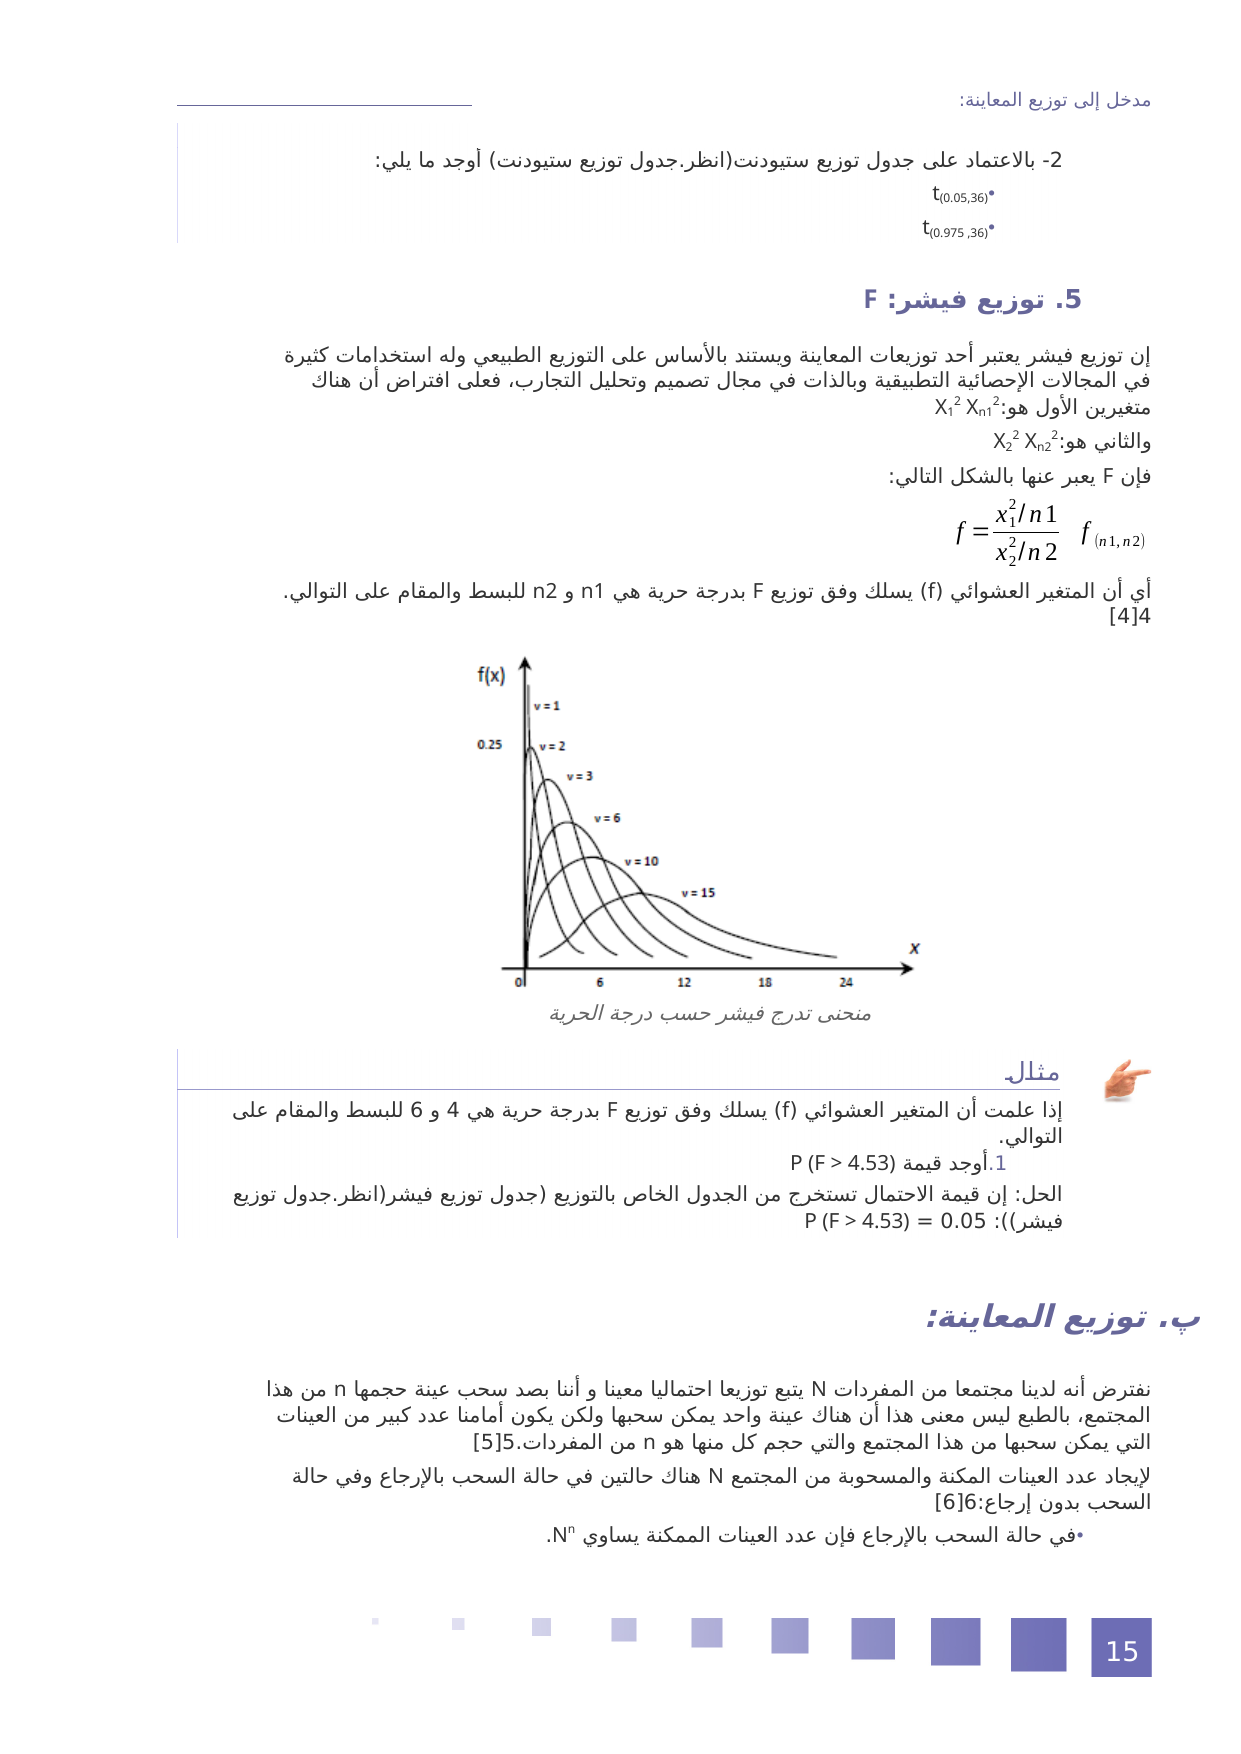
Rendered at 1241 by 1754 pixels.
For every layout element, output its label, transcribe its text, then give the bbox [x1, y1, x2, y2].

list في حالة السحب بالإرجاع فإن عدد العينات الممكنة يساوي Nn. [266, 1520, 1114, 1548]
text فإن F يعبر عنها بالشكل التالي: [266, 461, 1152, 489]
picture [475, 631, 942, 1002]
title توزيع فيشر: F [266, 281, 1093, 316]
picture [177, 1618, 1152, 1677]
text إذا علمت أن المتغير العشوائي (f) يسلك وفق توزيع F بدرجة حرية هي 4 و 6 للبسط والمقام على التوالي. [177, 1095, 1063, 1148]
text أي أن المتغير العشوائي (f) يسلك وفق توزيع F بدرجة حرية هي n1 و n2 للبسط والمقام على التوالي.4[4] [266, 576, 1152, 629]
picture [177, 172, 1063, 243]
text والثاني هو:X22 Xn22 [266, 426, 1152, 455]
title توزيع المعاينة: [266, 1299, 1211, 1335]
text إن توزيع فيشر يعتبر أحد توزيعات المعاينة ويستند بالأساس على التوزيع الطبيعي وله استخدامات كثيرة في المجالات الإحصائية التطبيقية وبالذات في مجال تصميم وتحليل التجارب، فعلى افتراض أن هناك متغيرين الأول هو:X12 Xn12 [266, 343, 1152, 421]
list أوجد قيمة P (F > 4.53) [177, 1148, 1026, 1176]
text الحل: إن قيمة الاحتمال تستخرج من الجدول الخاص بالتوزيع (جدول توزيع فيشر(انظر.جدول توزيع فيشر)): 0.05 = P (F > 4.53) [177, 1182, 1063, 1235]
text لإيجاد عدد العينات المكنة والمسحوبة من المجتمع N هناك حالتين في حالة السحب بالإرجاع وفي حالة السحب بدون إرجاع:6[6] [266, 1461, 1152, 1514]
title منحنى تدرج فيشر حسب درجة الحرية [266, 1001, 1152, 1026]
text 2- بالاعتماد على جدول توزيع ستيودنت(انظر.جدول توزيع ستيودنت) أوجد ما يلي: [177, 124, 1063, 172]
text نفترض أنه لدينا مجتمعا من المفردات N يتبع توزيعا احتماليا معينا و أننا بصد سحب عينة حجمها n من هذا المجتمع، بالطبع ليس معنى هذا أن هناك عينة واحد يمكن سحبها ولكن يكون أمامنا عدد كبير من العينات التي يمكن سحبها من هذا المجتمع والتي حجم كل منها هو n من المفردات.5[5] [266, 1374, 1152, 1456]
title مثال [177, 1054, 1060, 1089]
list t(0.975 ,36) [177, 212, 1026, 241]
list t(0.05,36) [177, 178, 1026, 206]
picture [177, 1049, 1152, 1238]
